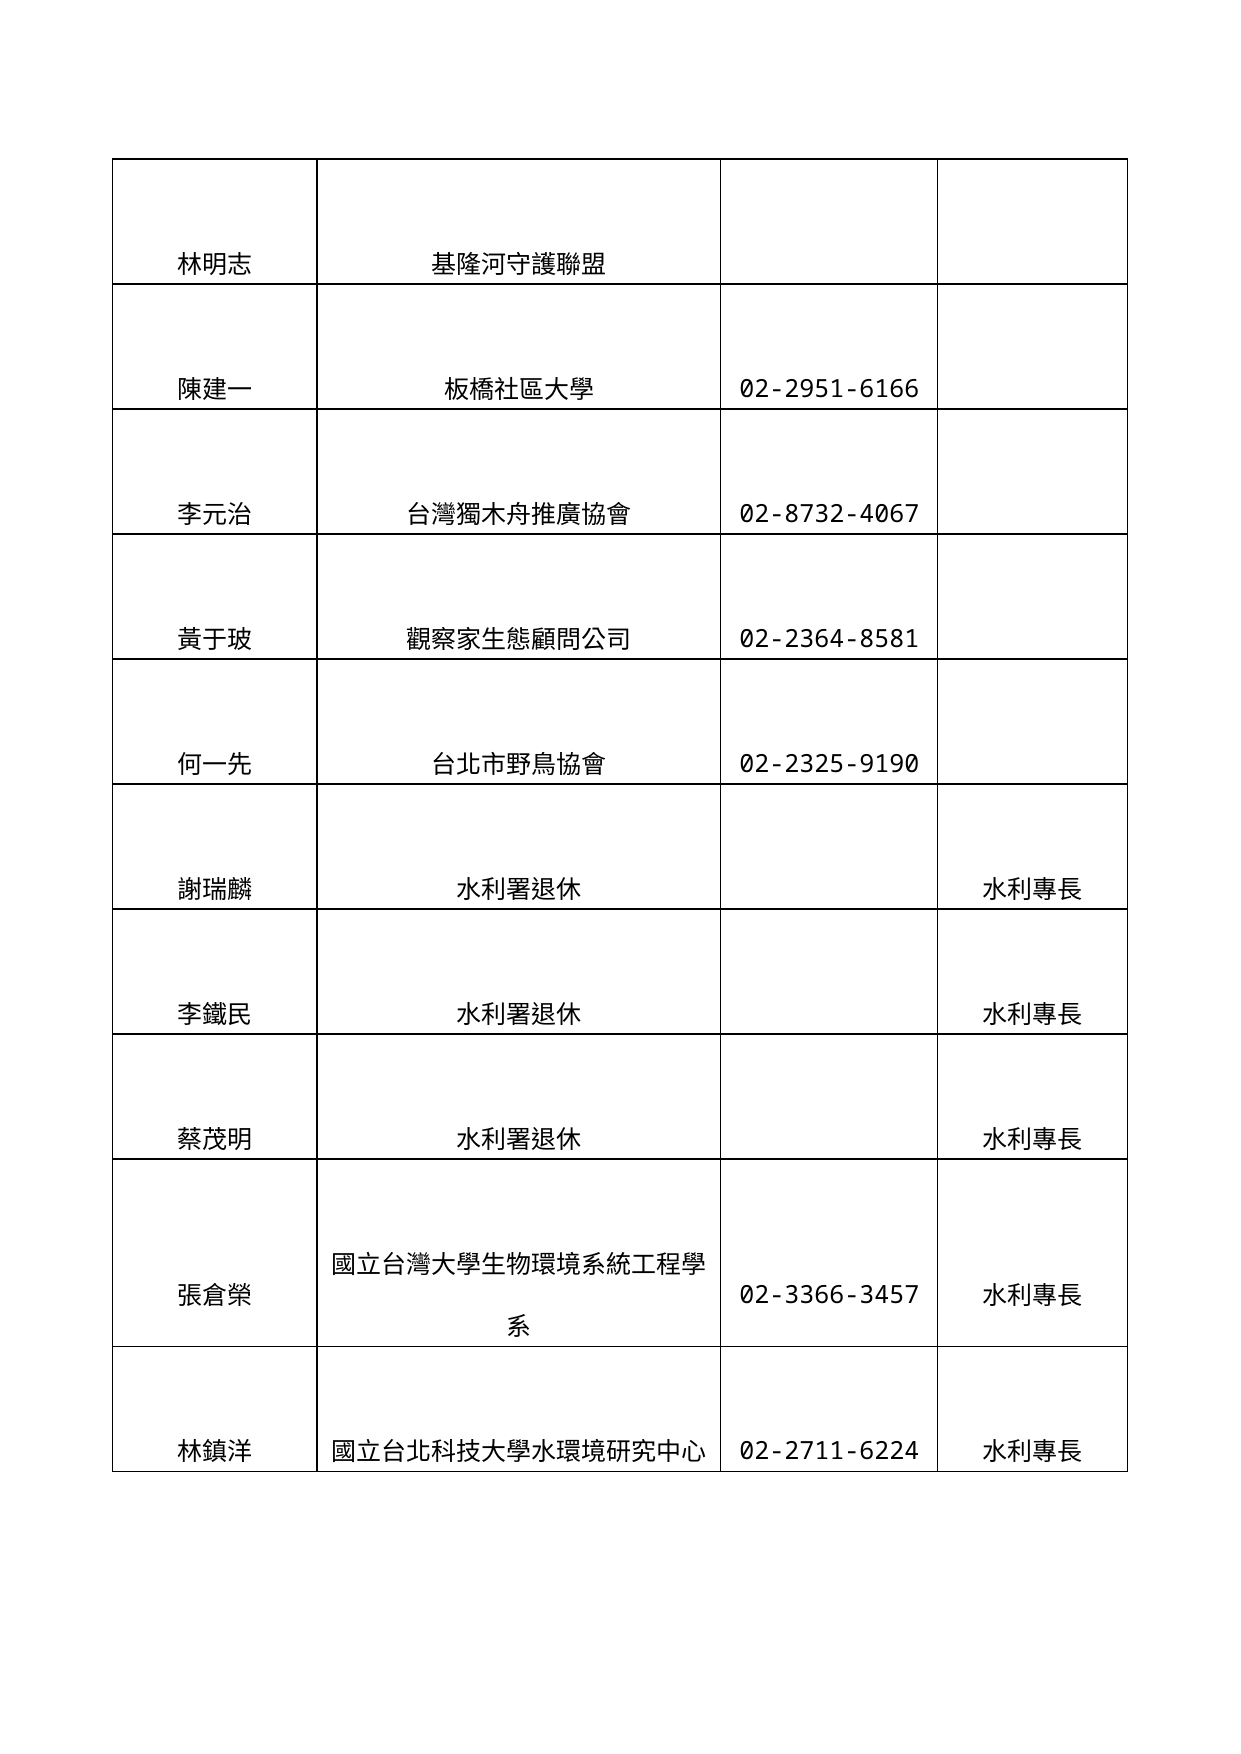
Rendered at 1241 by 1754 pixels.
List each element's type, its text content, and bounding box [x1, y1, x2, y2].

table_cell [721, 1035, 937, 1158]
table_cell 林明志 [113, 160, 316, 283]
table_cell [938, 160, 1127, 283]
table_cell 02-8732-4067 [721, 410, 937, 533]
table_cell 蔡茂明 [113, 1035, 316, 1158]
table_cell 水利署退休 [318, 910, 720, 1033]
table_cell 02-2951-6166 [721, 285, 937, 408]
table_cell 水利署退休 [318, 1035, 720, 1158]
table_cell 水利署退休 [318, 785, 720, 908]
table_cell 何一先 [113, 660, 316, 783]
table_cell 板橋社區大學 [318, 285, 720, 408]
table_cell [721, 785, 937, 908]
table_cell [721, 910, 937, 1033]
table_cell 台灣獨木舟推廣協會 [318, 410, 720, 533]
table_cell 02-3366-3457 [721, 1160, 937, 1346]
table_cell 李元治 [113, 410, 316, 533]
table_cell 國立台北科技大學水環境研究中心 [318, 1347, 720, 1471]
table_cell 李鐵民 [113, 910, 316, 1033]
table_cell 張倉榮 [113, 1160, 316, 1346]
table_cell [938, 410, 1127, 533]
table_cell 國立台灣大學生物環境系統工程學系 [318, 1160, 720, 1346]
table_cell 林鎮洋 [113, 1347, 316, 1471]
table_cell [938, 660, 1127, 783]
table_cell [938, 535, 1127, 658]
table_cell 觀察家生態顧問公司 [318, 535, 720, 658]
table_cell 02-2325-9190 [721, 660, 937, 783]
table_cell 謝瑞麟 [113, 785, 316, 908]
table_cell [938, 285, 1127, 408]
table_cell 水利專長 [938, 785, 1127, 908]
table_cell 水利專長 [938, 1160, 1127, 1346]
table_cell 黃于玻 [113, 535, 316, 658]
table_cell 02-2364-8581 [721, 535, 937, 658]
table_cell 水利專長 [938, 1035, 1127, 1158]
table_cell [721, 160, 937, 283]
table_cell 台北市野鳥協會 [318, 660, 720, 783]
table_cell 陳建一 [113, 285, 316, 408]
table_cell 基隆河守護聯盟 [318, 160, 720, 283]
table_cell 水利專長 [938, 1347, 1127, 1471]
table_cell 02-2711-6224 [721, 1347, 937, 1471]
table_cell 水利專長 [938, 910, 1127, 1033]
